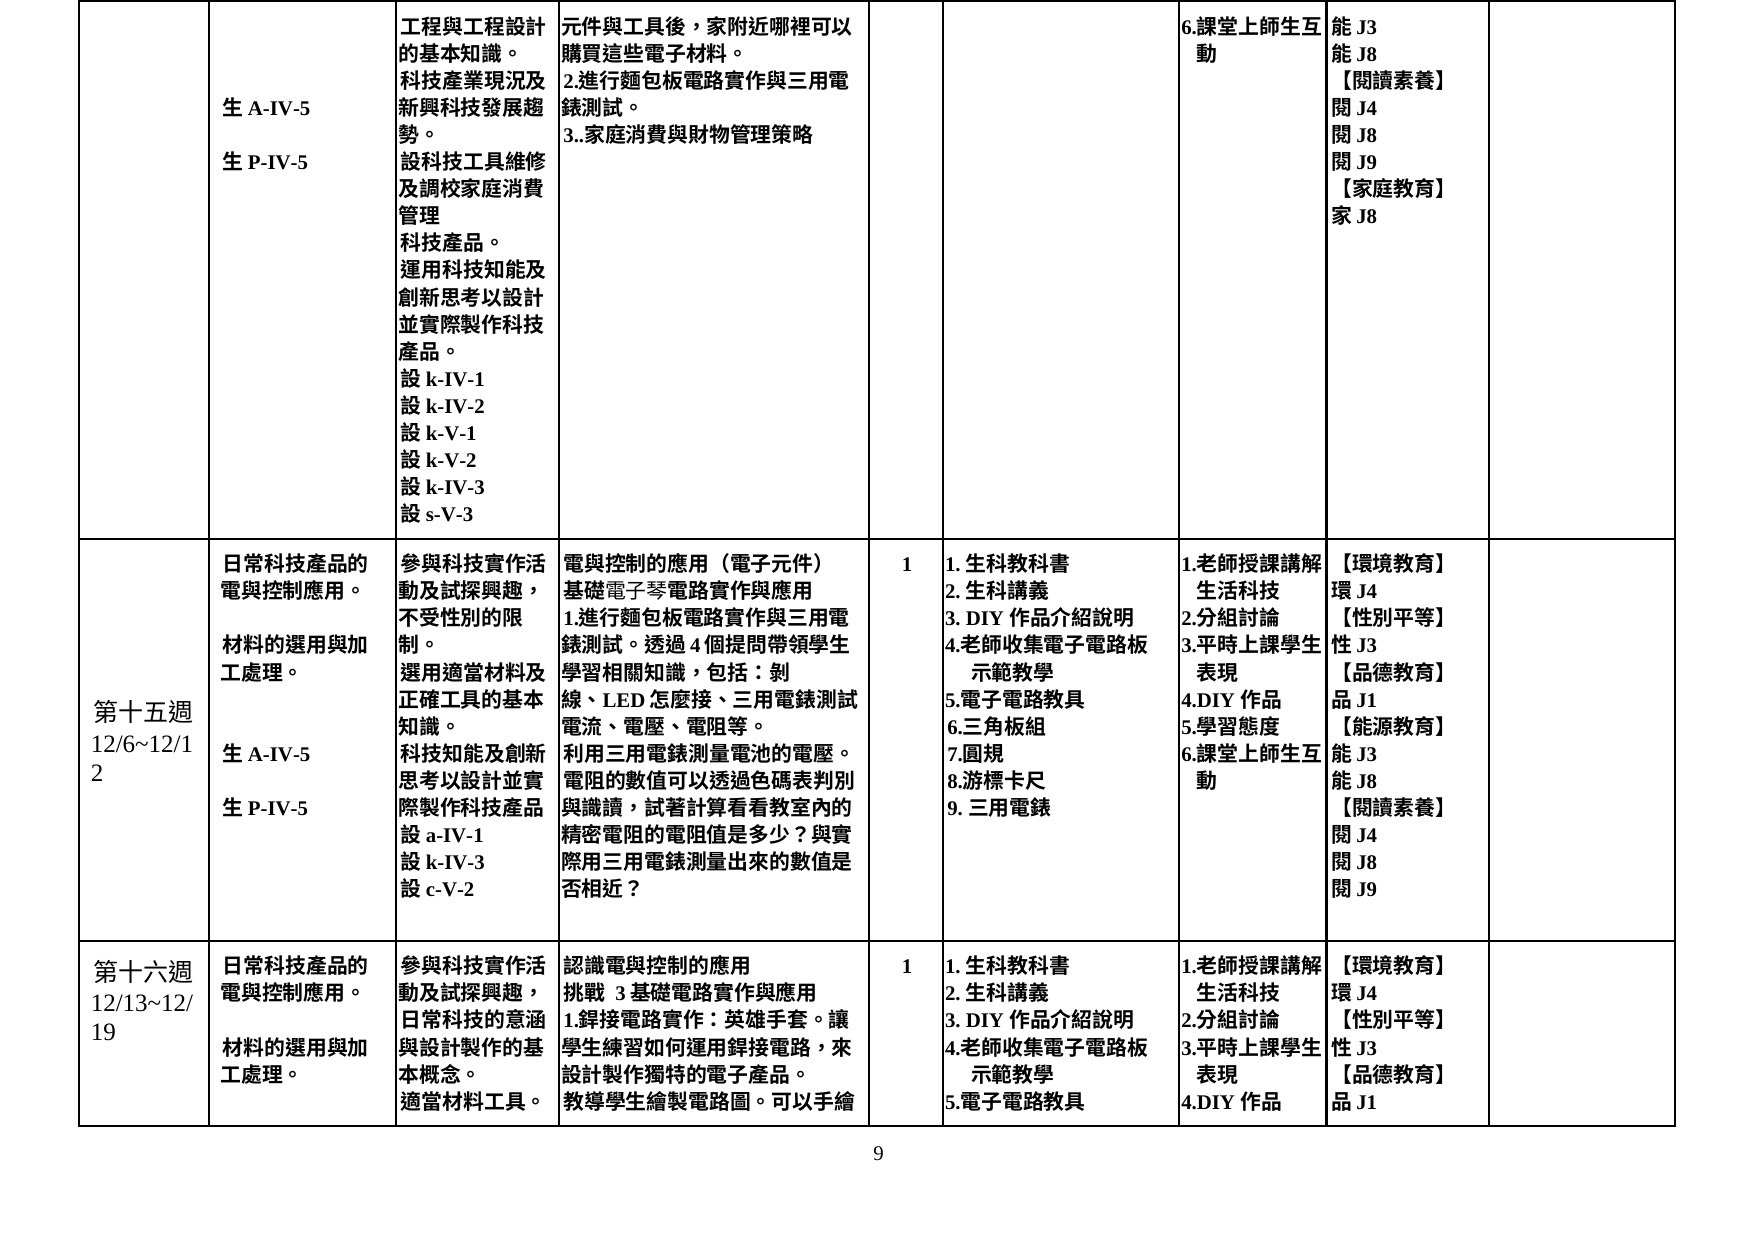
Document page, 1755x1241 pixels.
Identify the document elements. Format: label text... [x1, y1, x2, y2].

table_cell [1490, 2, 1674, 537]
table_cell [80, 2, 208, 537]
table_cell 第十六週 12/13~12/19 [80, 942, 208, 1125]
table_cell 1. 生科教科書 2. 生科講義 3. DIY 作品介紹說明 4.老師收集電子電路板 示範教學 5.電子電路教具 6.三角板組 7.圓規 8.游標卡尺 9. 三用電錶 [944, 540, 1178, 939]
table_cell [1490, 540, 1674, 939]
table_cell 參與科技實作活動及試探興趣， 日常科技的意涵與設計製作的基本概念。 適當材料工具。 [397, 942, 558, 1125]
table_cell [870, 2, 942, 537]
table_cell 生A-IV-5 生P-IV-5 [210, 2, 395, 537]
table_cell 1. 生科教科書 2. 生科講義 3. DIY 作品介紹說明 4.老師收集電子電路板 示範教學 5.電子電路教具 [944, 942, 1178, 1125]
table_cell [1490, 942, 1674, 1125]
table_cell 【環境教育】 環J4 【性別平等】 性J3 【品德教育】 品J1 【能源教育】 能J3 能J8 【閱讀素養】 閱J4 閱J8 閱J9 [1328, 540, 1488, 939]
table_cell 第十五週 12/6~12/12 [80, 540, 208, 939]
table_cell 【環境教育】 環J4 【性別平等】 性J3 【品德教育】 品J1 [1328, 942, 1488, 1125]
table_cell 日常科技產品的電與控制應用。 材料的選用與加工處理。 [210, 942, 395, 1125]
table_cell 工程與工程設計的基本知識。 科技產業現況及新興科技發展趨勢。 設科技工具維修及調校家庭消費管理 科技產品。 運用科技知能及創新思考以設計並實際製作科技產品。 設k-IV-1 設k-IV-2 設k-V-1 設k-V-2 設k-IV-3 設s-V-3 [397, 2, 558, 537]
table_cell 參與科技實作活動及試探興趣，不受性別的限制。 選用適當材料及正確工具的基本知識。 科技知能及創新思考以設計並實際製作科技產品 設a-IV-1 設k-IV-3 設c-V-2 [397, 540, 558, 939]
table_cell 認識電與控制的應用 挑戰 3基礎電路實作與應用 1.銲接電路實作：英雄手套。讓學生練習如何運用銲接電路，來設計製作獨特的電子產品。 教導學生繪製電路圖。可以手繪 [560, 942, 868, 1125]
table_cell 1 [870, 540, 942, 939]
table_cell 1.老師授課講解生活科技 2.分組討論 3.平時上課學生表現 4.DIY 作品 [1180, 942, 1325, 1125]
table_cell 1.老師授課講解生活科技 2.分組討論 3.平時上課學生表現 4.DIY 作品 5.學習態度 6.課堂上師生互動 [1180, 540, 1325, 939]
table_cell 6.課堂上師生互動 [1180, 2, 1325, 537]
table_cell [944, 2, 1178, 537]
table_cell 1 [870, 942, 942, 1125]
table_cell 電與控制的應用（電子元件） 基礎電子琴電路實作與應用 1.進行麵包板電路實作與三用電錶測試。透過4個提問帶領學生學習相關知識，包括：剝線、LED怎麼接、三用電錶測試電流、電壓、電阻等。 利用三用電錶測量電池的電壓。 電阻的數值可以透過色碼表判別與識讀，試著計算看看教室內的精密電阻的電阻值是多少？與實際用三用電錶測量出來的數值是否相近？ [560, 540, 868, 939]
table_cell 日常科技產品的電與控制應用。 材料的選用與加工處理。 生A-IV-5 生P-IV-5 [210, 540, 395, 939]
table_cell 元件與工具後，家附近哪裡可以購買這些電子材料。 2.進行麵包板電路實作與三用電錶測試。 3..家庭消費與財物管理策略 [560, 2, 868, 537]
table_cell 能J3 能J8 【閱讀素養】 閱J4 閱J8 閱J9 【家庭教育】 家J8 [1328, 2, 1488, 537]
